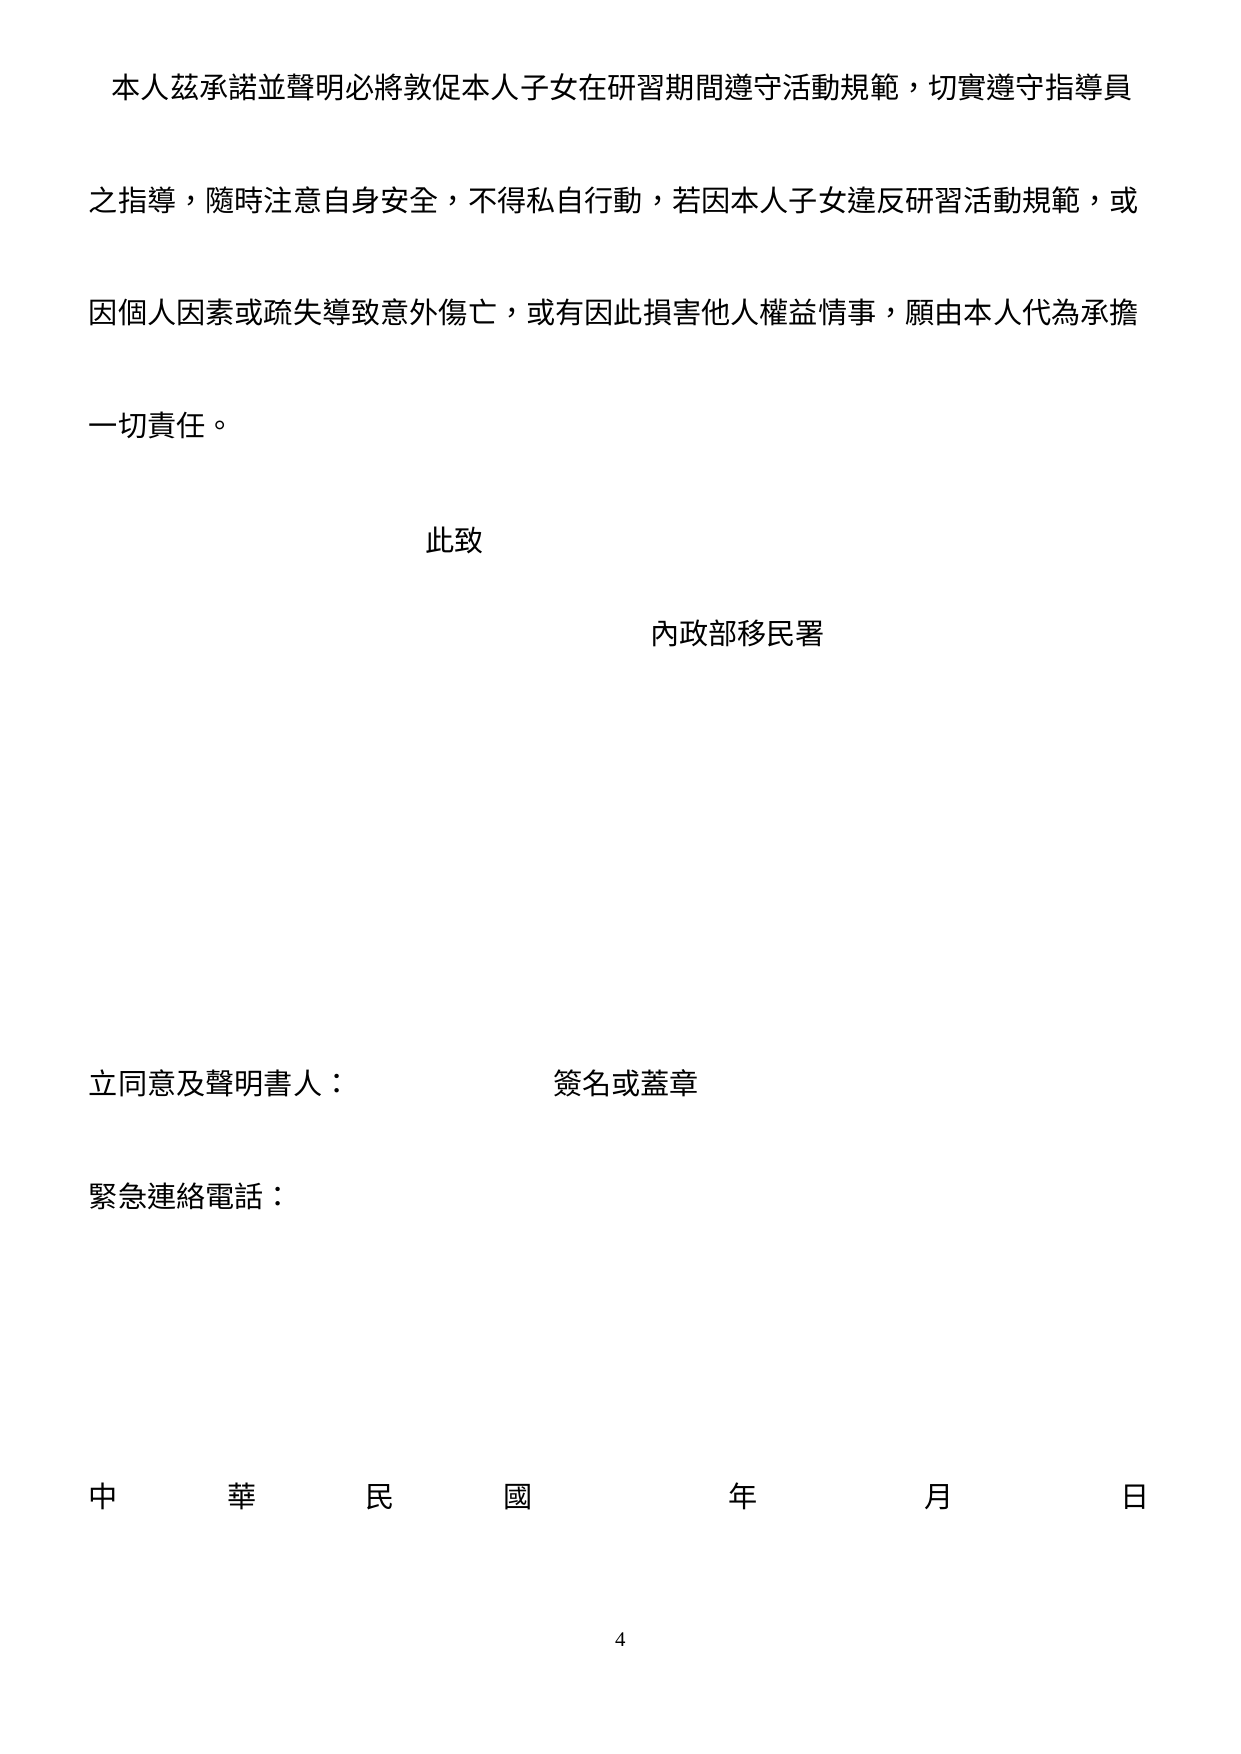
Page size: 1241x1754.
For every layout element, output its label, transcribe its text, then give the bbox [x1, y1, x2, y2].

text 立同意及聲明書人： 簽名或蓋章 [89, 1044, 1152, 1119]
text 中 華 民 國 年 月 日 [89, 1457, 1152, 1532]
text 此致 [89, 501, 1152, 576]
text 緊急連絡電話： [89, 1157, 1152, 1232]
text 內政部移民署 [89, 594, 1152, 669]
text 本人茲承諾並聲明必將敦促本人子女在研習期間遵守活動規範，切實遵守指導員之指導，隨時注意自身安全，不得私自行動，若因本人子女違反研習活動規範，或因個人因素或疏失導致意外傷亡，或有因此損害他人權益情事，願由本人代為承擔一切責任。 [89, 48, 1152, 461]
